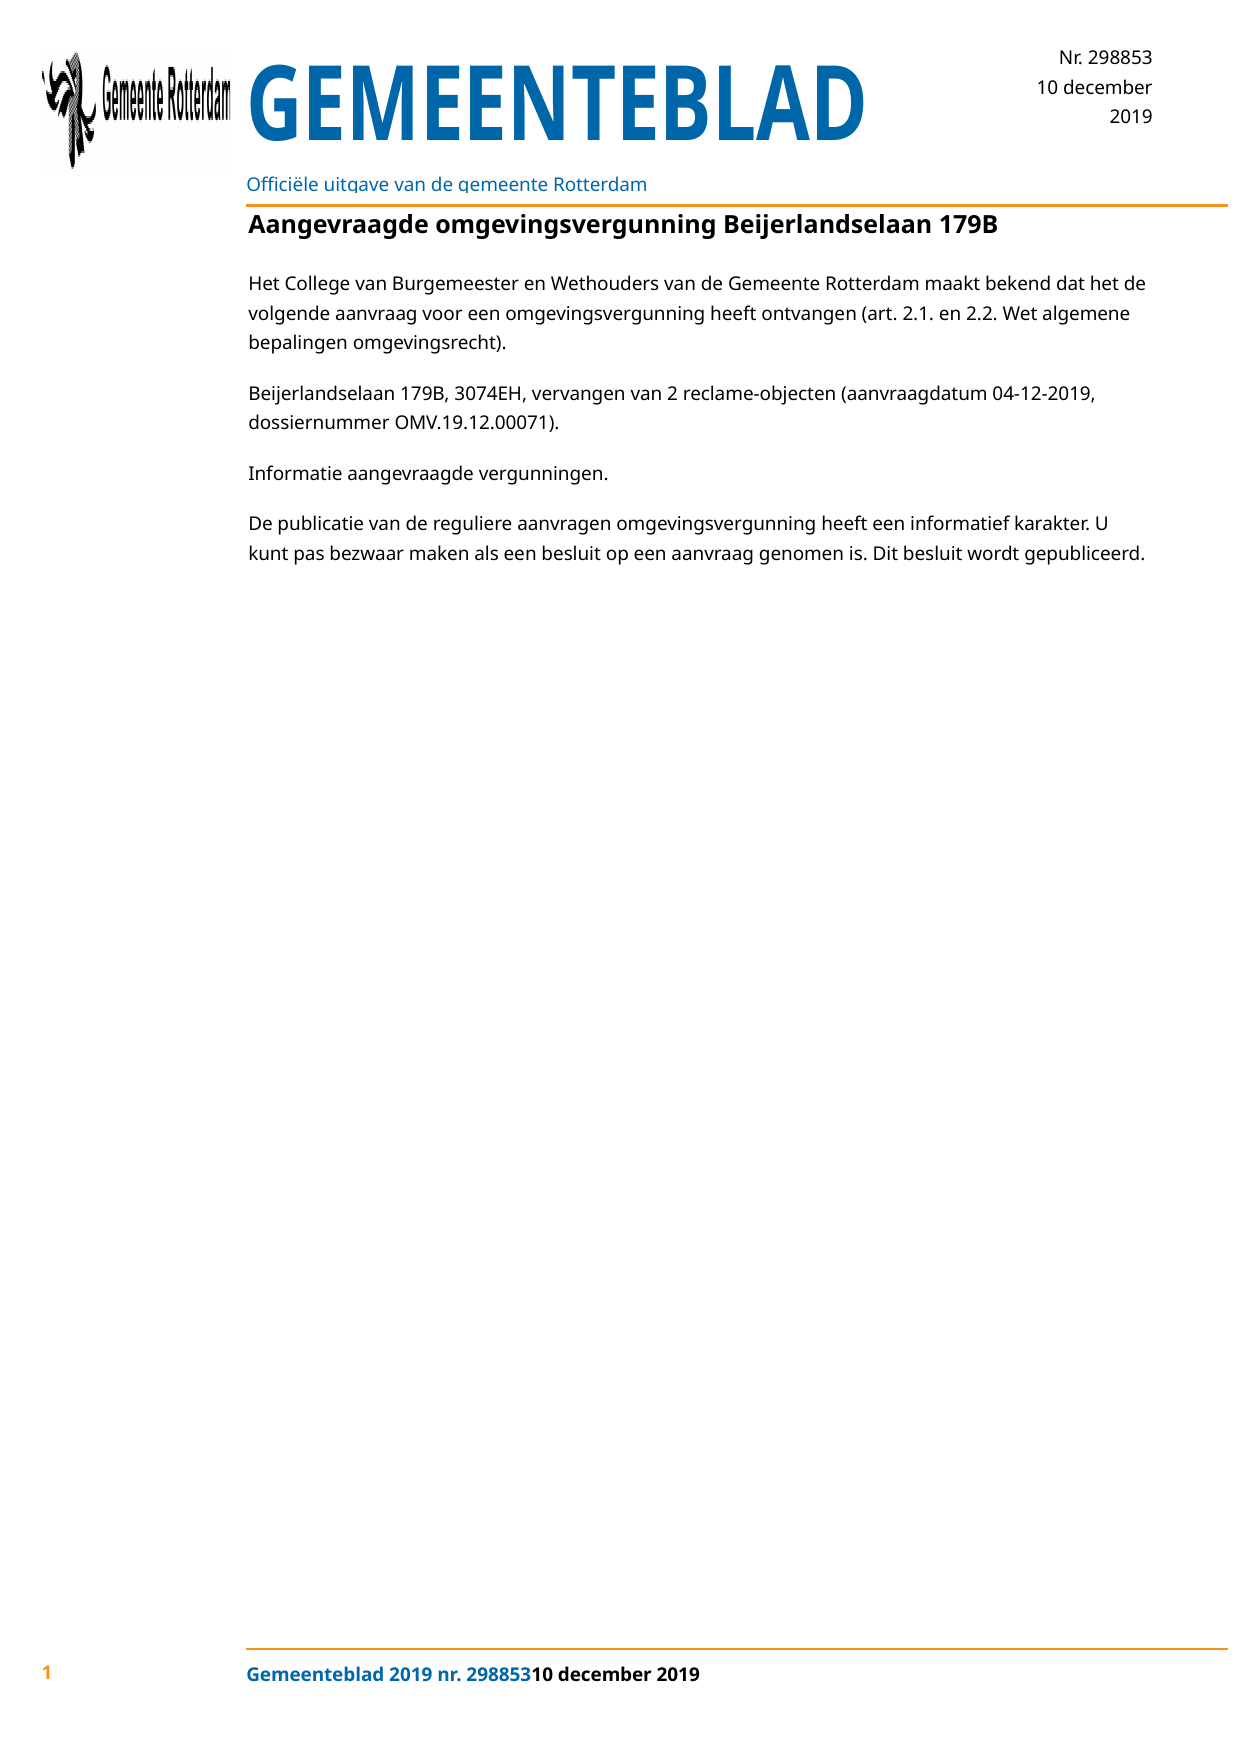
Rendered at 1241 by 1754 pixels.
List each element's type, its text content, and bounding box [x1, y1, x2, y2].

text De publicatie van de reguliere aanvragen omgevingsvergunning heeft een informatief karakter. U kunt pas bezwaar maken als een besluit op een aanvraag genomen is. Dit besluit wordt gepubliceerd. [248, 510, 1152, 566]
picture [41, 47, 231, 172]
text Beijerlandselaan 179B, 3074EH, vervangen van 2 reclame-objecten (aanvraagdatum 04-12-2019, dossiernummer OMV.19.12.00071). [248, 380, 1152, 435]
text Het College van Burgemeester en Wethouders van de Gemeente Rotterdam maakt bekend dat het de volgende aanvraag voor een omgevingsvergunning heeft ontvangen (art. 2.1. en 2.2. Wet algemene bepalingen omgevingsrecht). [248, 270, 1152, 355]
text Aangevraagde omgevingsvergunning Beijerlandselaan 179B [248, 207, 1152, 241]
text Informatie aangevraagde vergunningen. [248, 460, 1152, 486]
